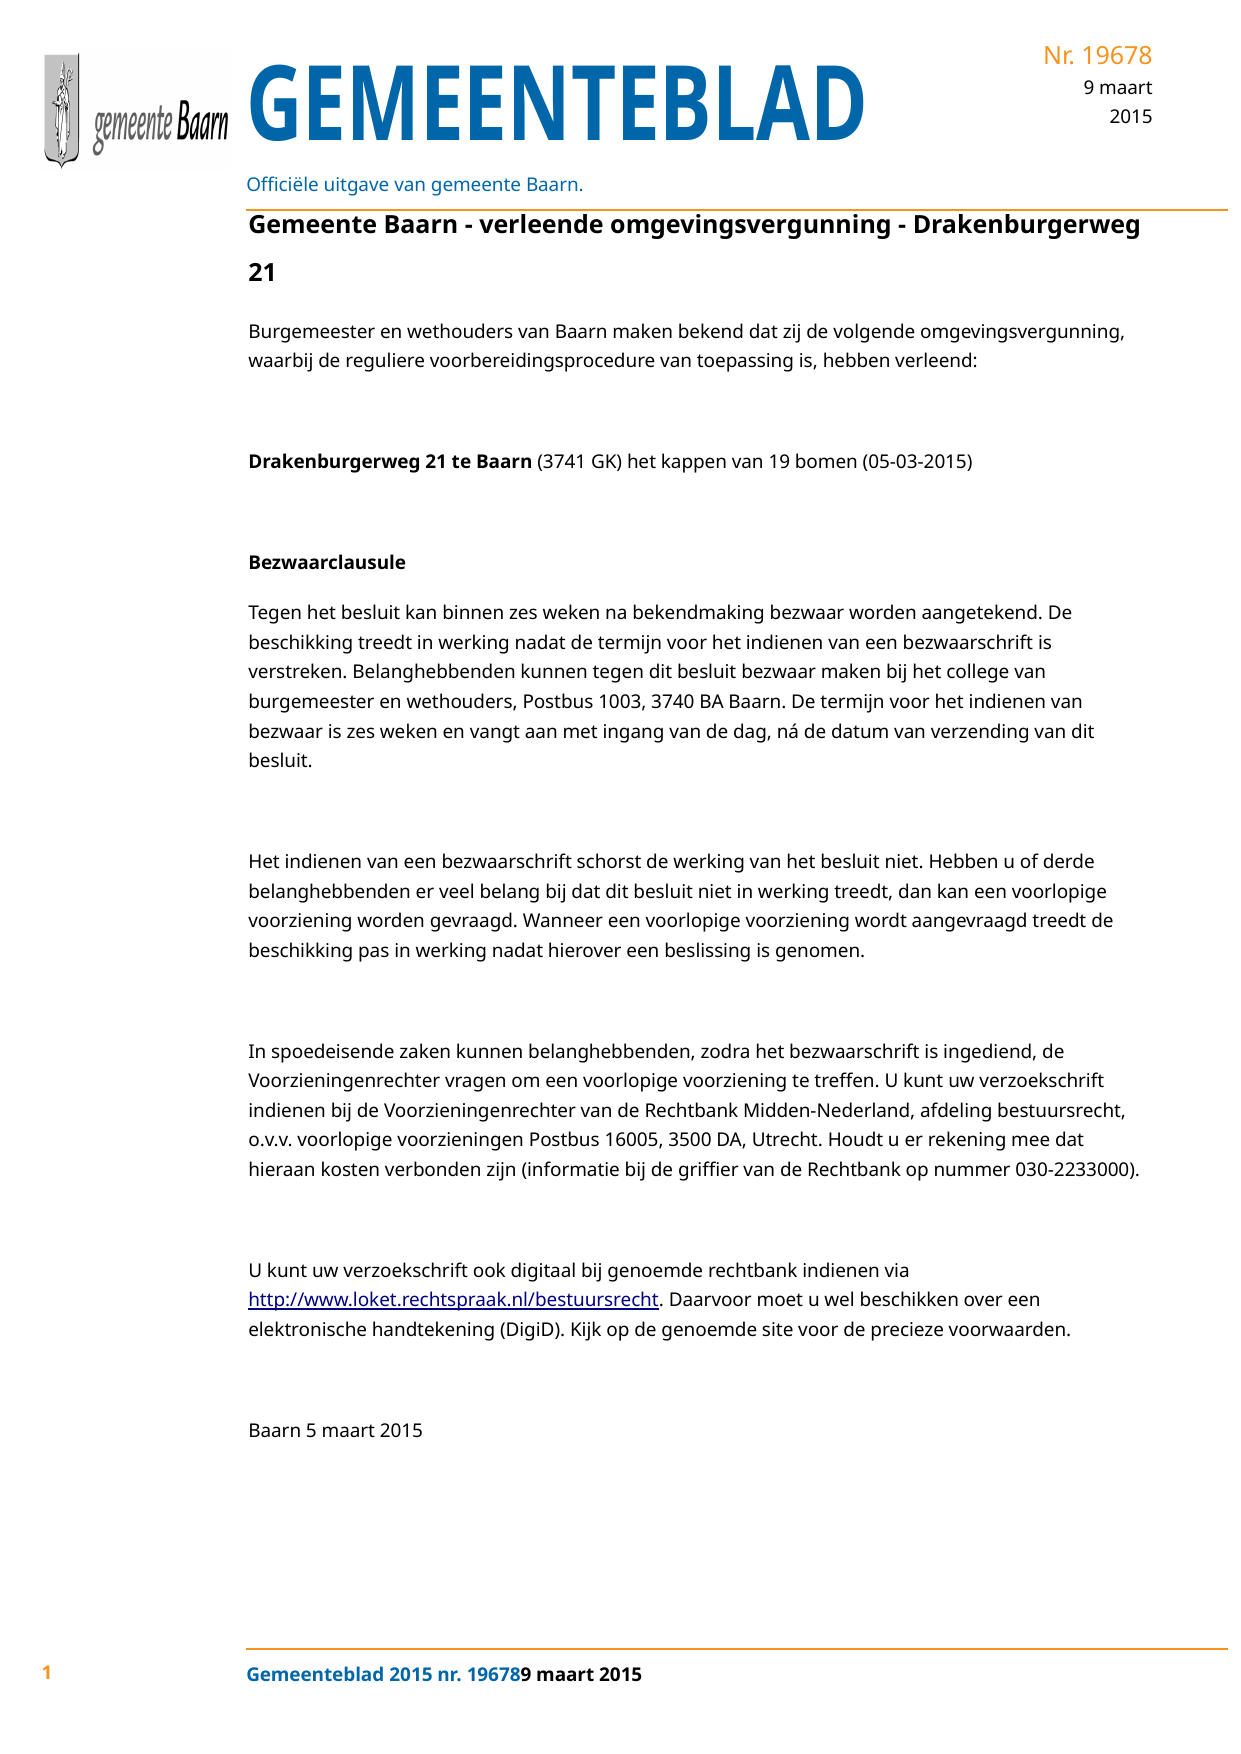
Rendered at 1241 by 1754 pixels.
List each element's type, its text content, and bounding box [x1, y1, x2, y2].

text U kunt uw verzoekschrift ook digitaal bij genoemde rechtbank indienen via http://www.loket.rechtspraak.nl/bestuursrecht. Daarvoor moet u wel beschikken over een elektronische handtekening (DigiD). Kijk op de genoemde site voor de precieze voorwaarden. [248, 1257, 1152, 1342]
text Burgemeester en wethouders van Baarn maken bekend dat zij de volgende omgevingsvergunning, waarbij de reguliere voorbereidingsprocedure van toepassing is, hebben verleend: [248, 318, 1152, 373]
text Baarn 5 maart 2015 [248, 1417, 1152, 1443]
text Het indienen van een bezwaarschrift schorst de werking van het besluit niet. Hebben u of derde belanghebbenden er veel belang bij dat dit besluit niet in werking treedt, dan kan een voorlopige voorziening worden gevraagd. Wanneer een voorlopige voorziening wordt aangevraagd treedt de beschikking pas in werking nadat hierover een beslissing is genomen. [248, 848, 1152, 963]
text Drakenburgerweg 21 te Baarn (3741 GK) het kappen van 19 bomen (05-03-2015) [248, 448, 1152, 474]
picture [41, 47, 231, 172]
text Bezwaarclausule [248, 549, 1152, 575]
text Tegen het besluit kan binnen zes weken na bekendmaking bezwaar worden aangetekend. De beschikking treedt in werking nadat de termijn voor het indienen van een bezwaarschrift is verstreken. Belanghebbenden kunnen tegen dit besluit bezwaar maken bij het college van burgemeester en wethouders, Postbus 1003, 3740 BA Baarn. De termijn voor het indienen van bezwaar is zes weken en vangt aan met ingang van de dag, ná de datum van verzending van dit besluit. [248, 599, 1152, 773]
text Gemeente Baarn - verleende omgevingsvergunning - Drakenburgerweg 21 [248, 211, 1152, 288]
text In spoedeisende zaken kunnen belanghebbenden, zodra het bezwaarschrift is ingediend, de Voorzieningenrechter vragen om een voorlopige voorziening te treffen. U kunt uw verzoekschrift indienen bij de Voorzieningenrechter van de Rechtbank Midden-Nederland, afdeling bestuursrecht, o.v.v. voorlopige voorzieningen Postbus 16005, 3500 DA, Utrecht. Houdt u er rekening mee dat hieraan kosten verbonden zijn (informatie bij de griffier van de Rechtbank op nummer 030-2233000). [248, 1038, 1152, 1182]
